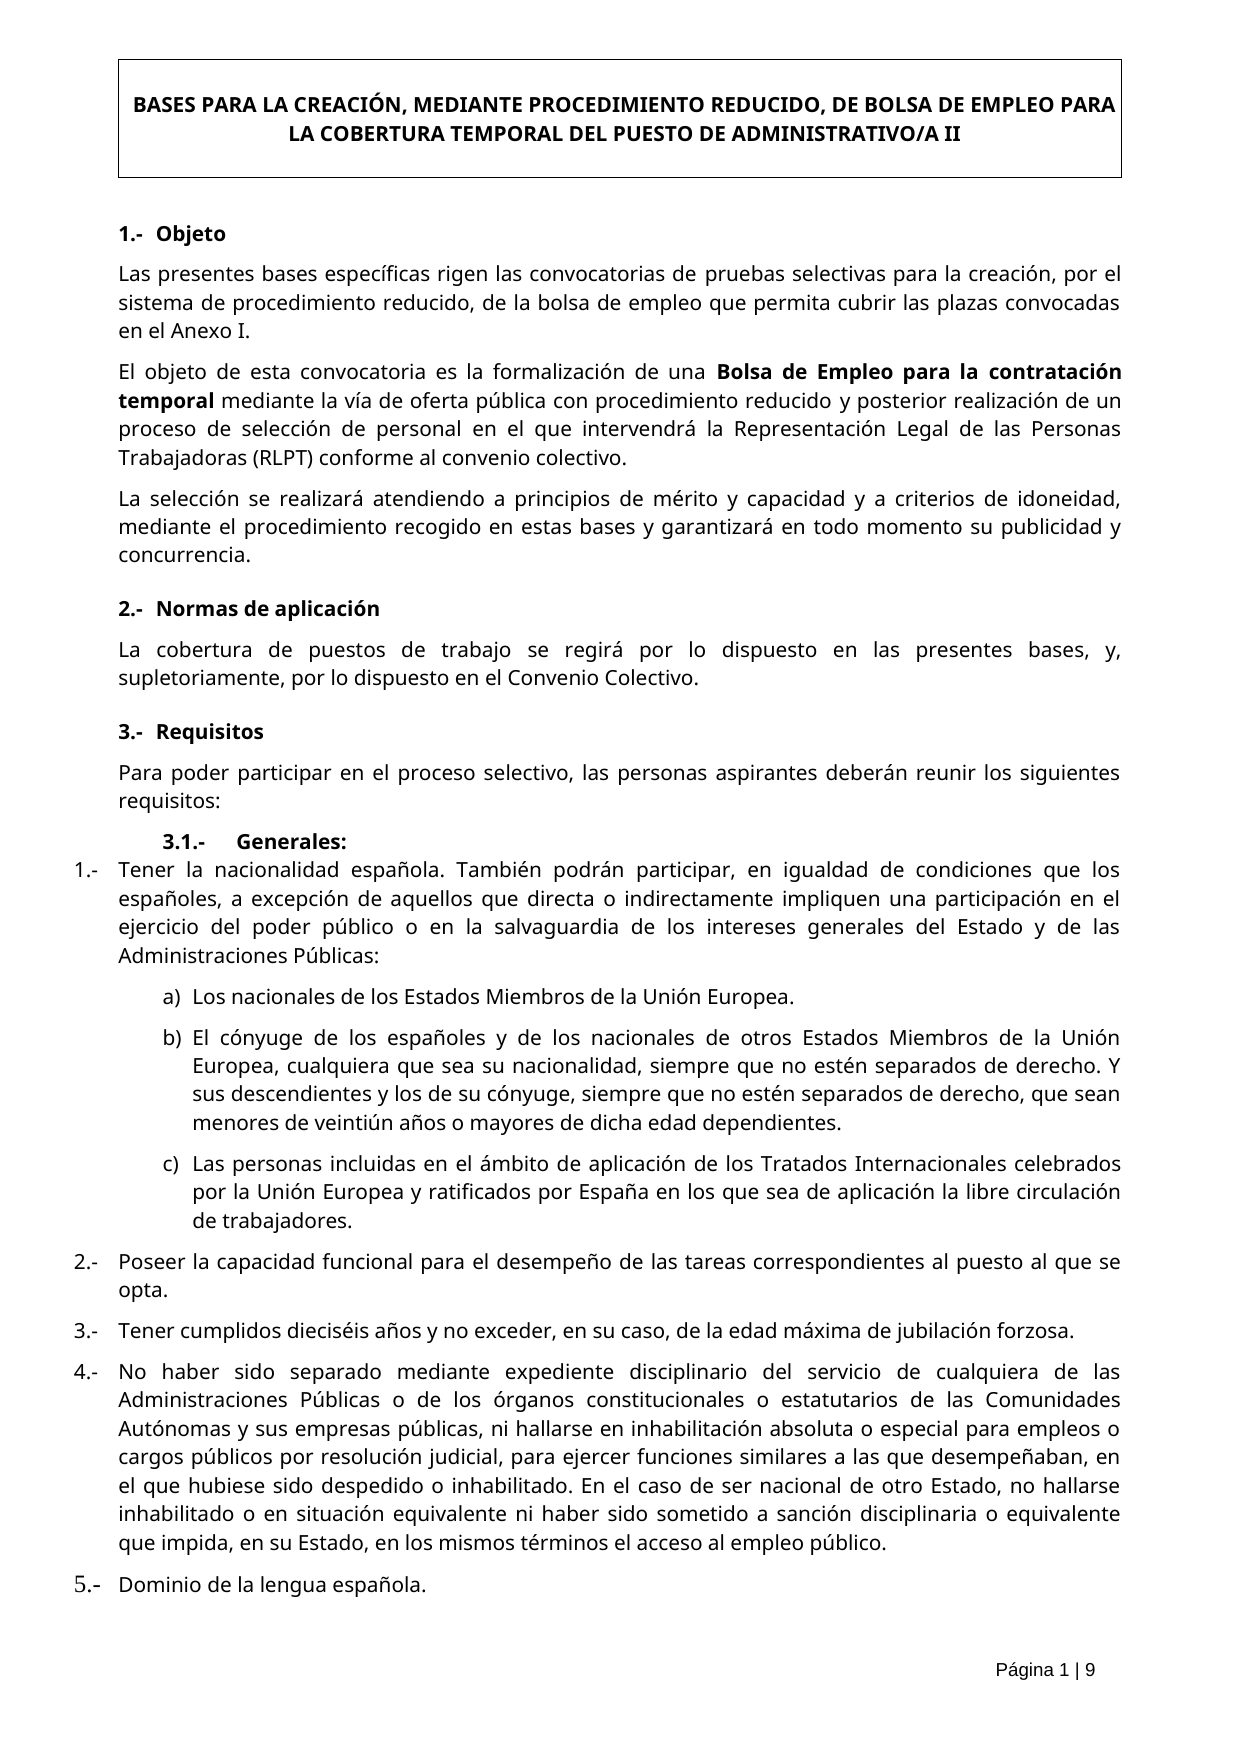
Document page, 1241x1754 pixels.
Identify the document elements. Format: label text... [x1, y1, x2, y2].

list El cónyuge de los españoles y de los nacionales de otros Estados Miembros de la Unión Europea, cualquiera que sea su nacionalidad, siempre que no estén separados de derecho. Y sus descendientes y los de su cónyuge, siempre que no estén separados de derecho, que sean menores de veintiún años o mayores de dicha edad dependientes. [162, 1023, 1122, 1136]
text BASES PARA LA CREACIÓN, MEDIANTE PROCEDIMIENTO REDUCIDO, DE BOLSA DE EMPLEO PARA LA COBERTURA TEMPORAL DEL PUESTO DE ADMINISTRATIVO/A II [119, 87, 1121, 177]
subtitle Normas de aplicación [380, 594, 1122, 622]
subtitle Objeto [226, 219, 1122, 247]
text El objeto de esta convocatoria es la formalización de una Bolsa de Empleo para la contratación temporal mediante la vía de oferta pública con procedimiento reducido y posterior realización de un proceso de selección de personal en el que intervendrá la Representación Legal de las Personas Trabajadoras (RLPT) conforme al convenio colectivo. [118, 357, 1122, 471]
text La selección se realizará atendiendo a principios de mérito y capacidad y a criterios de idoneidad, mediante el procedimiento recogido en estas bases y garantizará en todo momento su publicidad y concurrencia. [118, 484, 1122, 569]
text La cobertura de puestos de trabajo se regirá por lo dispuesto en las presentes bases, y, supletoriamente, por lo dispuesto en el Convenio Colectivo. [118, 635, 1122, 692]
list Poseer la capacidad funcional para el desempeño de las tareas correspondientes al puesto al que se opta. [74, 1247, 1122, 1304]
text Para poder participar en el proceso selectivo, las personas aspirantes deberán reunir los siguientes requisitos: [118, 758, 1122, 814]
list Tener la nacionalidad española. También podrán participar, en igualdad de condiciones que los españoles, a excepción de aquellos que directa o indirectamente impliquen una participación en el ejercicio del poder público o en la salvaguardia de los intereses generales del Estado y de las Administraciones Públicas: [74, 856, 1122, 969]
list Los nacionales de los Estados Miembros de la Unión Europea. [162, 982, 1122, 1010]
list No haber sido separado mediante expediente disciplinario del servicio de cualquiera de las Administraciones Públicas o de los órganos constitucionales o estatutarios de las Comunidades Autónomas y sus empresas públicas, ni hallarse en inhabilitación absoluta o especial para empleos o cargos públicos por resolución judicial, para ejercer funciones similares a las que desempeñaban, en el que hubiese sido despedido o inhabilitado. En el caso de ser nacional de otro Estado, no hallarse inhabilitado o en situación equivalente ni haber sido sometido a sanción disciplinaria o equivalente que impida, en su Estado, en los mismos términos el acceso al empleo público. [74, 1357, 1122, 1556]
list Las personas incluidas en el ámbito de aplicación de los Tratados Internacionales celebrados por la Unión Europea y ratificados por España en los que sea de aplicación la libre circulación de trabajadores. [162, 1149, 1122, 1234]
text Las presentes bases específicas rigen las convocatorias de pruebas selectivas para la creación, por el sistema de procedimiento reducido, de la bolsa de empleo que permita cubrir las plazas convocadas en el Anexo I. [118, 259, 1122, 345]
subtitle Requisitos [264, 717, 1122, 745]
list Tener cumplidos dieciséis años y no exceder, en su caso, de la edad máxima de jubilación forzosa. [74, 1316, 1122, 1344]
subtitle Generales: [347, 827, 1122, 856]
list Dominio de la lengua española. [74, 1569, 1122, 1598]
